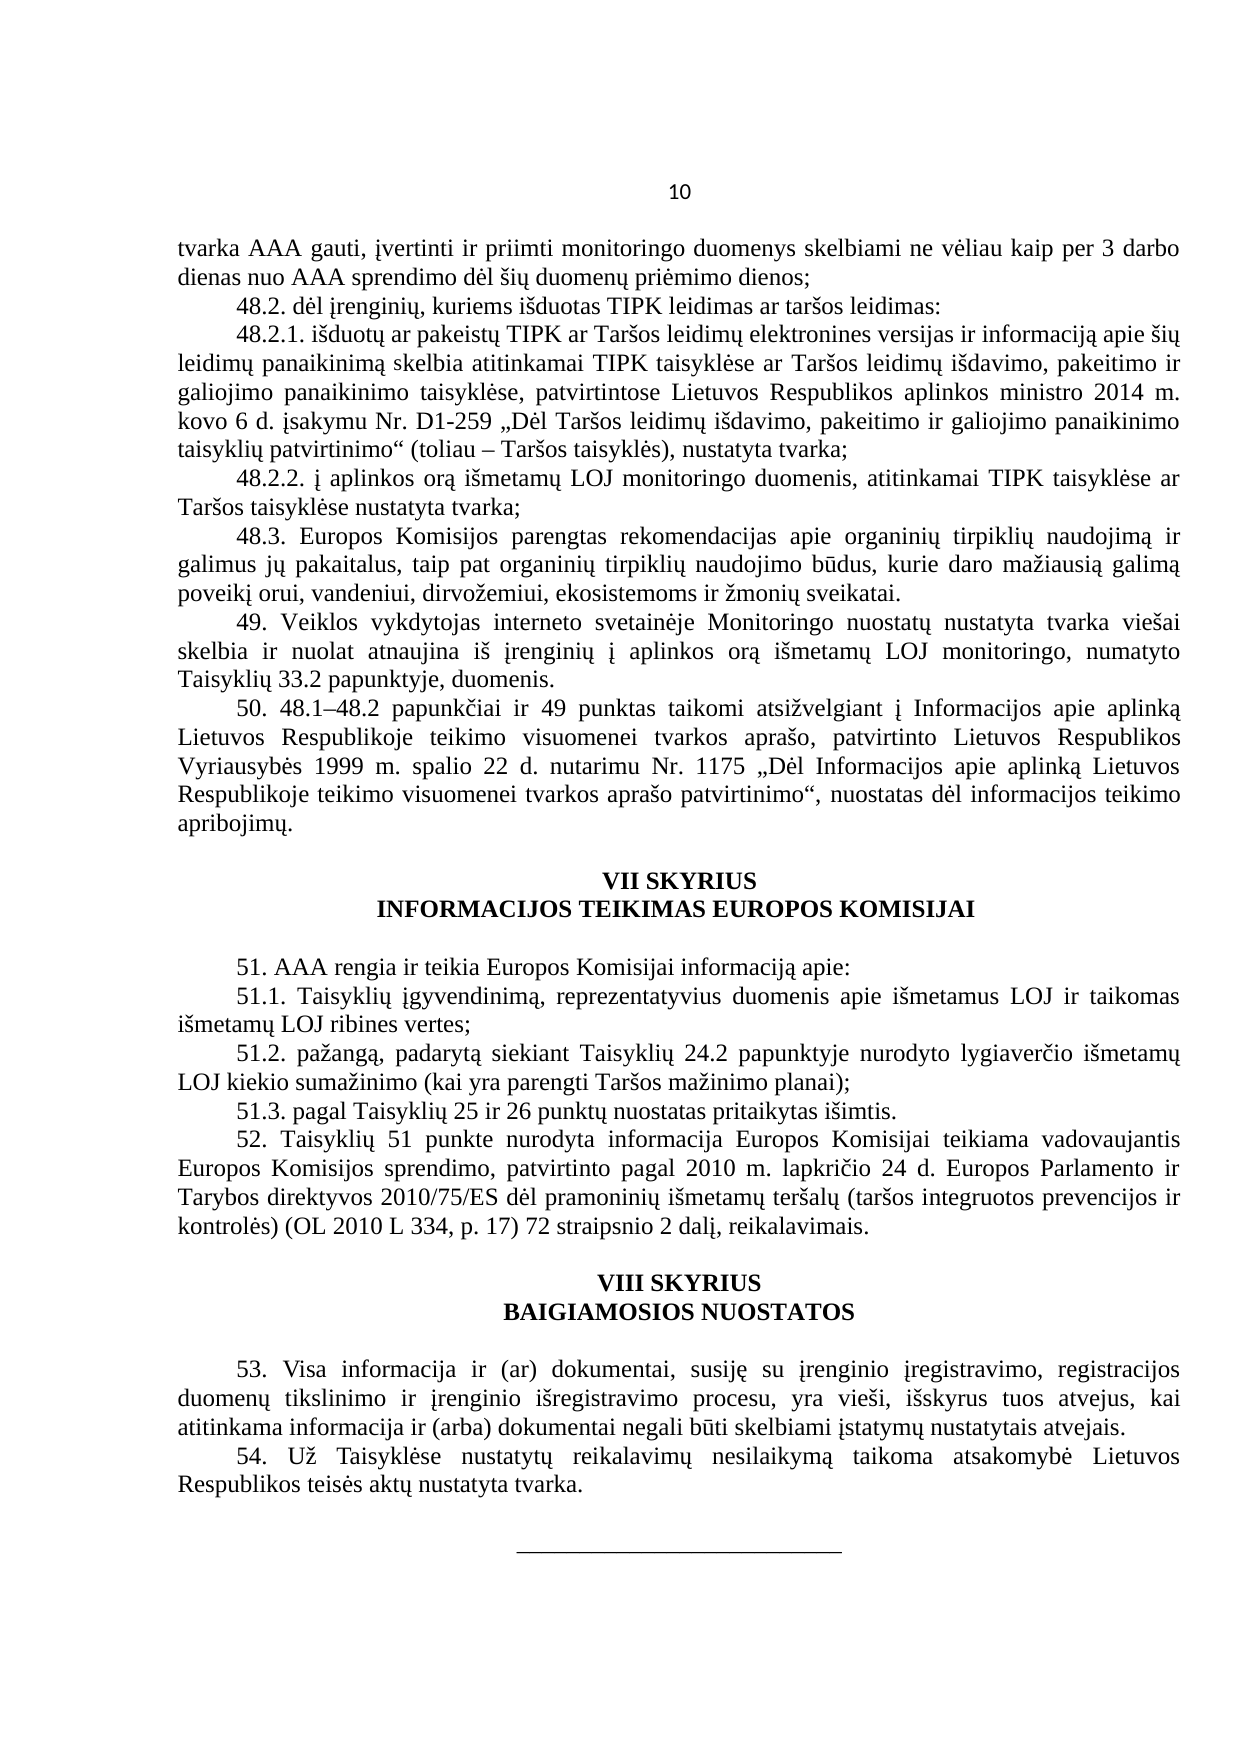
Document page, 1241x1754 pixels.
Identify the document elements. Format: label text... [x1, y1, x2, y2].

text 54. Už Taisyklėse nustatytų reikalavimų nesilaikymą taikoma atsakomybė Lietuvos Respublikos teisės aktų nustatyta tvarka. [177, 1441, 1181, 1498]
text VII SKYRIUS [177, 866, 1181, 894]
text 50. 48.1–48.2 papunkčiai ir 49 punktas taikomi atsižvelgiant į Informacijos apie aplinką Lietuvos Respublikoje teikimo visuomenei tvarkos aprašo, patvirtinto Lietuvos Respublikos Vyriausybės 1999 m. spalio 22 d. nutarimu Nr. 1175 „Dėl Informacijos apie aplinką Lietuvos Respublikoje teikimo visuomenei tvarkos aprašo patvirtinimo“, nuostatas dėl informacijos teikimo apribojimų. [177, 693, 1181, 837]
text 51.3. pagal Taisyklių 25 ir 26 punktų nuostatas pritaikytas išimtis. [177, 1096, 1181, 1124]
text 53. Visa informacija ir (ar) dokumentai, susiję su įrenginio įregistravimo, registracijos duomenų tikslinimo ir įrenginio išregistravimo procesu, yra vieši, išskyrus tuos atvejus, kai atitinkama informacija ir (arba) dokumentai negali būti skelbiami įstatymų nustatytais atvejais. [177, 1354, 1181, 1441]
text INFORMACIJOS TEIKIMAS EUROPOS KOMISIJAI [177, 894, 1181, 923]
text 52. Taisyklių 51 punkte nurodyta informacija Europos Komisijai teikiama vadovaujantis Europos Komisijos sprendimo, patvirtinto pagal 2010 m. lapkričio 24 d. Europos Parlamento ir Tarybos direktyvos 2010/75/ES dėl pramoninių išmetamų teršalų (taršos integruotos prevencijos ir kontrolės) (OL 2010 L 334, p. 17) 72 straipsnio 2 dalį, reikalavimais. [177, 1124, 1181, 1239]
text 48.2.1. išduotų ar pakeistų TIPK ar Taršos leidimų elektronines versijas ir informaciją apie šių leidimų panaikinimą skelbia atitinkamai TIPK taisyklėse ar Taršos leidimų išdavimo, pakeitimo ir galiojimo panaikinimo taisyklėse, patvirtintose Lietuvos Respublikos aplinkos ministro 2014 m. kovo 6 d. įsakymu Nr. D1-259 „Dėl Taršos leidimų išdavimo, pakeitimo ir galiojimo panaikinimo taisyklių patvirtinimo“ (toliau – Taršos taisyklės), nustatyta tvarka; [177, 319, 1181, 463]
text 51.1. Taisyklių įgyvendinimą, reprezentatyvius duomenis apie išmetamus LOJ ir taikomas išmetamų LOJ ribines vertes; [177, 981, 1181, 1038]
text tvarka AAA gauti, įvertinti ir priimti monitoringo duomenys skelbiami ne vėliau kaip per 3 darbo dienas nuo AAA sprendimo dėl šių duomenų priėmimo dienos; [177, 233, 1181, 291]
text VIII SKYRIUS [177, 1268, 1181, 1297]
text 51. AAA rengia ir teikia Europos Komisijai informaciją apie: [177, 952, 1181, 981]
text 51.2. pažangą, padarytą siekiant Taisyklių 24.2 papunktyje nurodyto lygiaverčio išmetamų LOJ kiekio sumažinimo (kai yra parengti Taršos mažinimo planai); [177, 1038, 1181, 1096]
text 49. Veiklos vykdytojas interneto svetainėje Monitoringo nuostatų nustatyta tvarka viešai skelbia ir nuolat atnaujina iš įrenginių į aplinkos orą išmetamų LOJ monitoringo, numatyto Taisyklių 33.2 papunktyje, duomenis. [177, 607, 1181, 693]
text 48.3. Europos Komisijos parengtas rekomendacijas apie organinių tirpiklių naudojimą ir galimus jų pakaitalus, taip pat organinių tirpiklių naudojimo būdus, kurie daro mažiausią galimą poveikį orui, vandeniui, dirvožemiui, ekosistemoms ir žmonių sveikatai. [177, 521, 1181, 607]
text __________________________ [177, 1527, 1181, 1556]
text 48.2. dėl įrenginių, kuriems išduotas TIPK leidimas ar taršos leidimas: [177, 291, 1181, 319]
text BAIGIAMOSIOS NUOSTATOS [177, 1297, 1181, 1326]
text 48.2.2. į aplinkos orą išmetamų LOJ monitoringo duomenis, atitinkamai TIPK taisyklėse ar Taršos taisyklėse nustatyta tvarka; [177, 463, 1181, 521]
